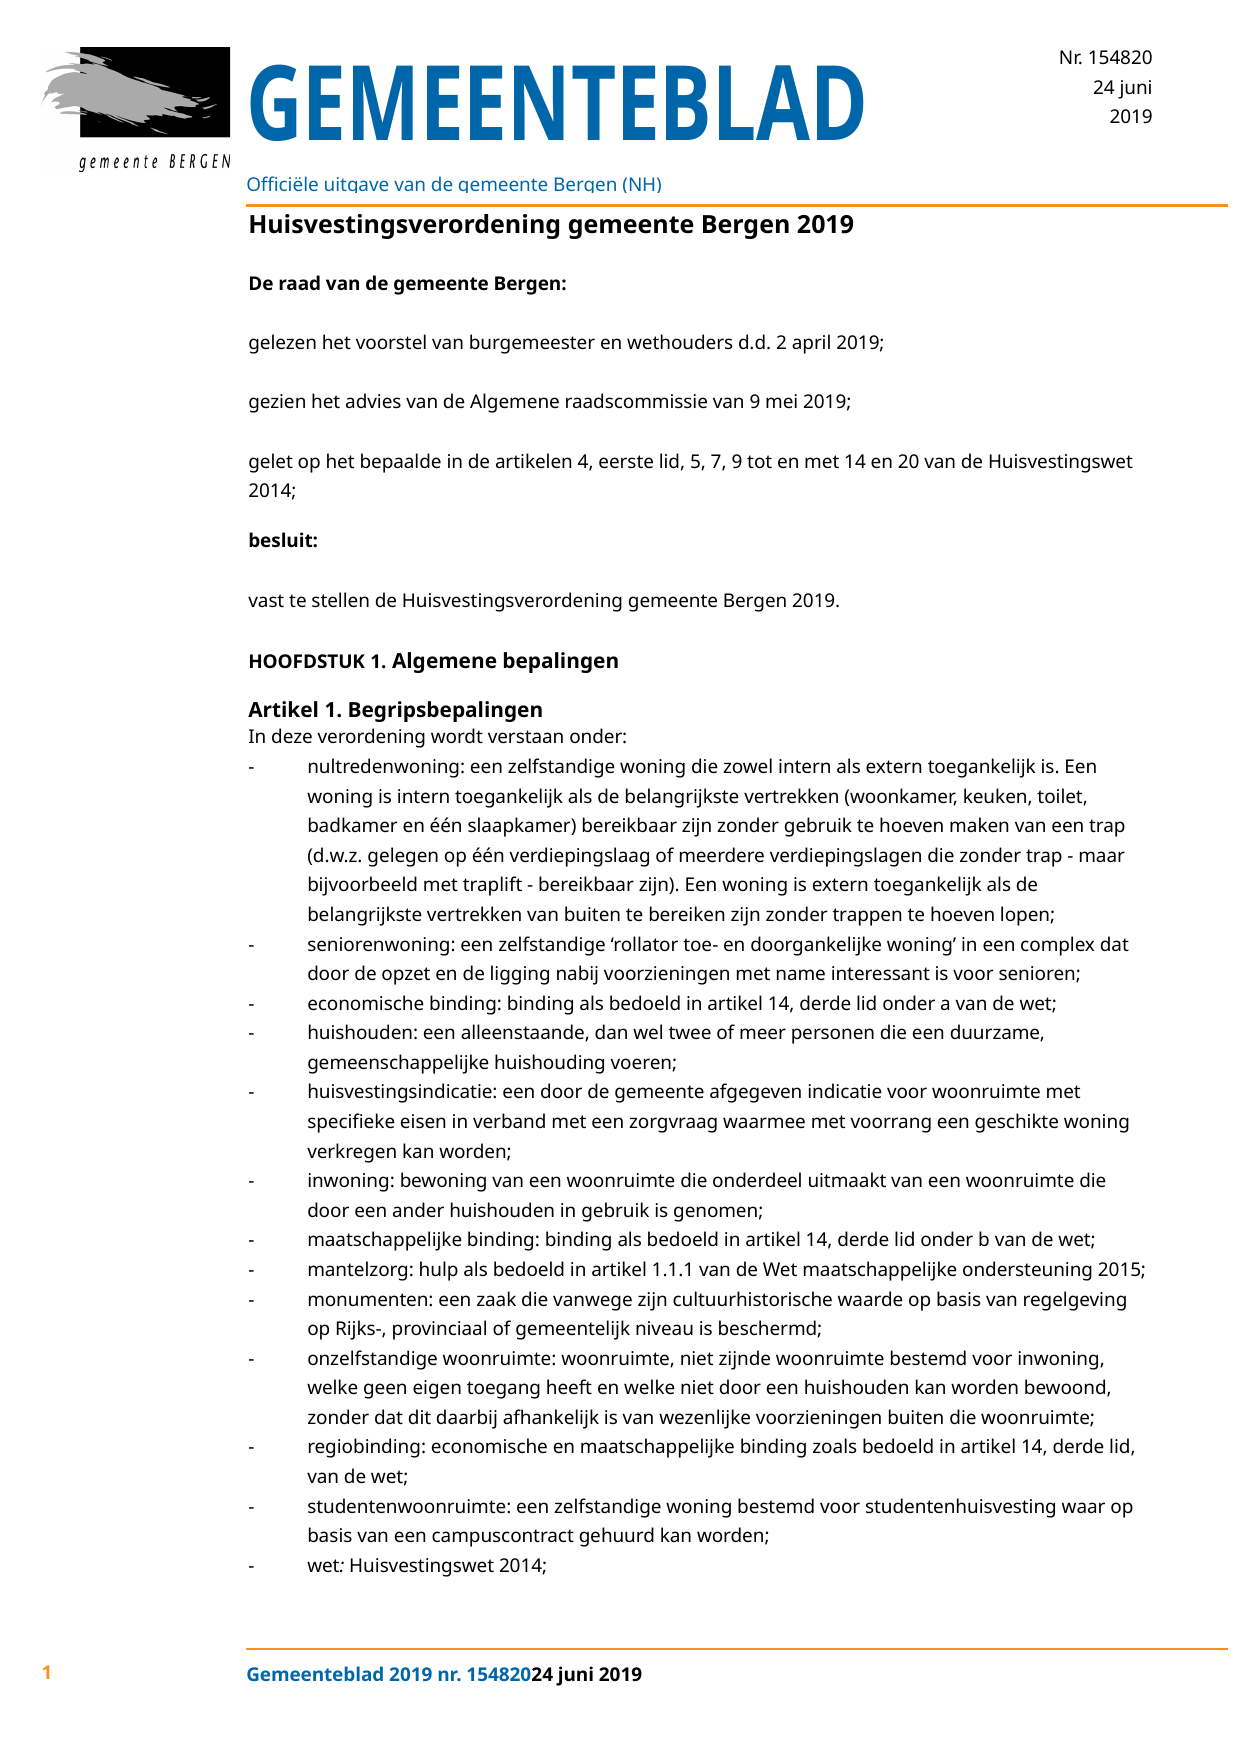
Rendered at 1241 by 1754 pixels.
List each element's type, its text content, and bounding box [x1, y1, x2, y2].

list monumenten: een zaak die vanwege zijn cultuurhistorische waarde op basis van regelgeving op Rijks-, provinciaal of gemeentelijk niveau is beschermd; [248, 1286, 1152, 1341]
list maatschappelijke binding: binding als bedoeld in artikel 14, derde lid onder b van de wet; [248, 1227, 1152, 1252]
picture [41, 47, 231, 172]
list regiobinding: economische en maatschappelijke binding zoals bedoeld in artikel 14, derde lid, van de wet; [248, 1434, 1152, 1489]
text Artikel 1. Begripsbepalingen [248, 695, 1152, 724]
text besluit: [248, 528, 1152, 553]
list huishouden: een alleenstaande, dan wel twee of meer personen die een duurzame, gemeenschappelijke huishouding voeren; [248, 1019, 1152, 1075]
list huisvestingsindicatie: een door de gemeente afgegeven indicatie voor woonruimte met specifieke eisen in verband met een zorgvraag waarmee met voorrang een geschikte woning verkregen kan worden; [248, 1079, 1152, 1164]
list seniorenwoning: een zelfstandige ‘rollator toe- en doorgankelijke woning’ in een complex dat door de opzet en de ligging nabij voorzieningen met name interessant is voor senioren; [248, 931, 1152, 986]
list mantelzorg: hulp als bedoeld in artikel 1.1.1 van de Wet maatschappelijke ondersteuning 2015; [248, 1256, 1152, 1282]
list wet: Huisvestingswet 2014; [248, 1552, 1152, 1578]
list economische binding: binding als bedoeld in artikel 14, derde lid onder a van de wet; [248, 990, 1152, 1016]
text gelet op het bepaalde in de artikelen 4, eerste lid, 5, 7, 9 tot en met 14 en 20 van de Huisvestingswet 2014; [248, 448, 1152, 503]
text gezien het advies van de Algemene raadscommissie van 9 mei 2019; [248, 389, 1152, 414]
text vast te stellen de Huisvestingsverordening gemeente Bergen 2019. [248, 587, 1152, 613]
text HOOFDSTUK 1. Algemene bepalingen [248, 646, 1152, 674]
text De raad van de gemeente Bergen: [248, 270, 1152, 296]
text Huisvestingsverordening gemeente Bergen 2019 [248, 207, 1152, 241]
text In deze verordening wordt verstaan onder: [248, 724, 1152, 749]
list inwoning: bewoning van een woonruimte die onderdeel uitmaakt van een woonruimte die door een ander huishouden in gebruik is genomen; [248, 1167, 1152, 1223]
list nultredenwoning: een zelfstandige woning die zowel intern als extern toegankelijk is. Een woning is intern toegankelijk als de belangrijkste vertrekken (woonkamer, keuken, toilet, badkamer en één slaapkamer) bereikbaar zijn zonder gebruik te hoeven maken van een trap (d.w.z. gelegen op één verdiepingslaag of meerdere verdiepingslagen die zonder trap - maar bijvoorbeeld met traplift - bereikbaar zijn). Een woning is extern toegankelijk als de belangrijkste vertrekken van buiten te bereiken zijn zonder trappen te hoeven lopen; [248, 753, 1152, 927]
list studentenwoonruimte: een zelfstandige woning bestemd voor studentenhuisvesting waar op basis van een campuscontract gehuurd kan worden; [248, 1493, 1152, 1548]
text gelezen het voorstel van burgemeester en wethouders d.d. 2 april 2019; [248, 329, 1152, 355]
list onzelfstandige woonruimte: woonruimte, niet zijnde woonruimte bestemd voor inwoning, welke geen eigen toegang heeft en welke niet door een huishouden kan worden bewoond, zonder dat dit daarbij afhankelijk is van wezenlijke voorzieningen buiten die woonruimte; [248, 1345, 1152, 1430]
